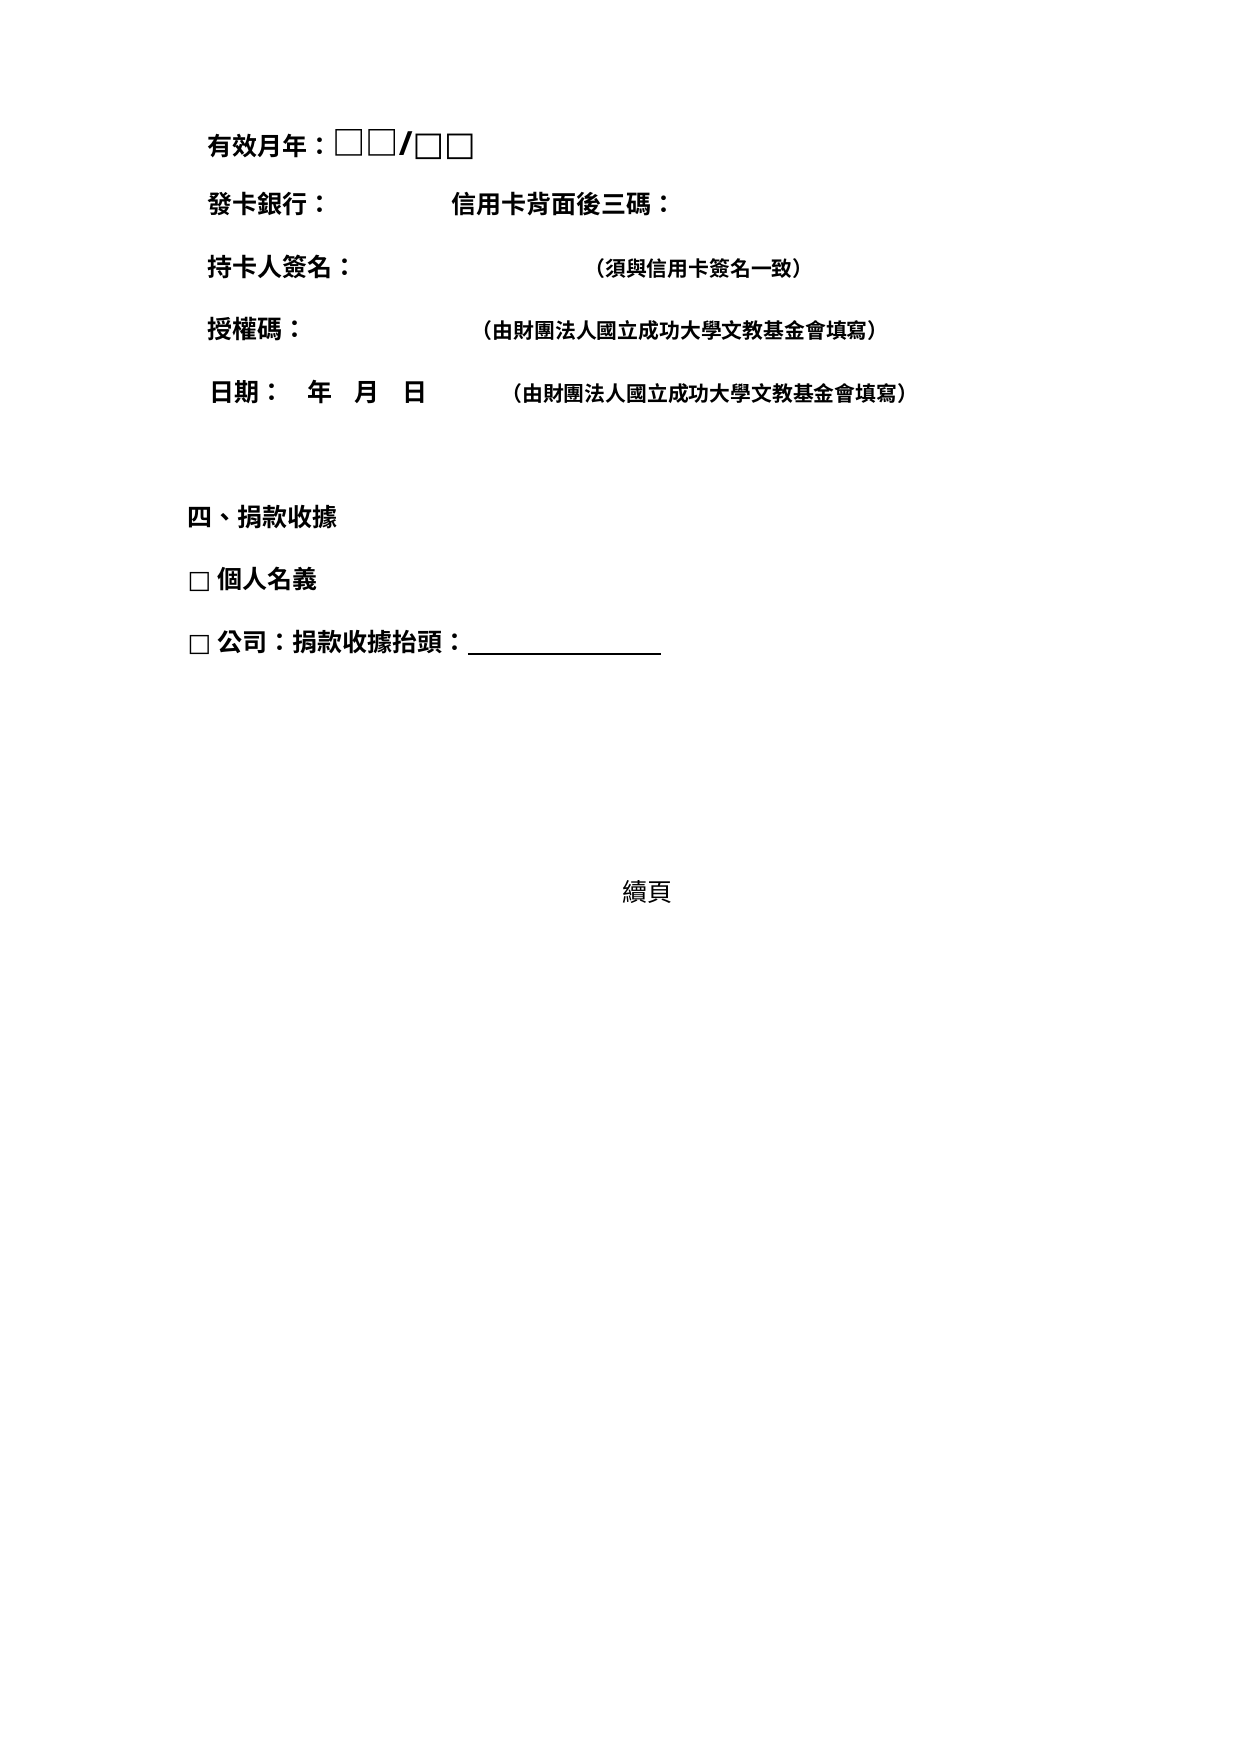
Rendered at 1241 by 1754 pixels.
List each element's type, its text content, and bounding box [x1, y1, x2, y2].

text □ 公司：捐款收據抬頭： [187, 599, 1106, 661]
text 有效月年：□□/□□ [187, 99, 1106, 161]
text □ 個人名義 [187, 536, 1106, 599]
text 續頁 [187, 849, 1106, 911]
text 持卡人簽名： （須與信用卡簽名一致） [187, 224, 1106, 286]
text 四、捐款收據 [187, 474, 1106, 536]
text 日期： 年 月 日 （由財團法人國立成功大學文教基金會填寫） [187, 349, 1106, 411]
text 發卡銀行： 信用卡背面後三碼： [187, 161, 1106, 224]
text 授權碼： （由財團法人國立成功大學文教基金會填寫） [187, 286, 1106, 349]
